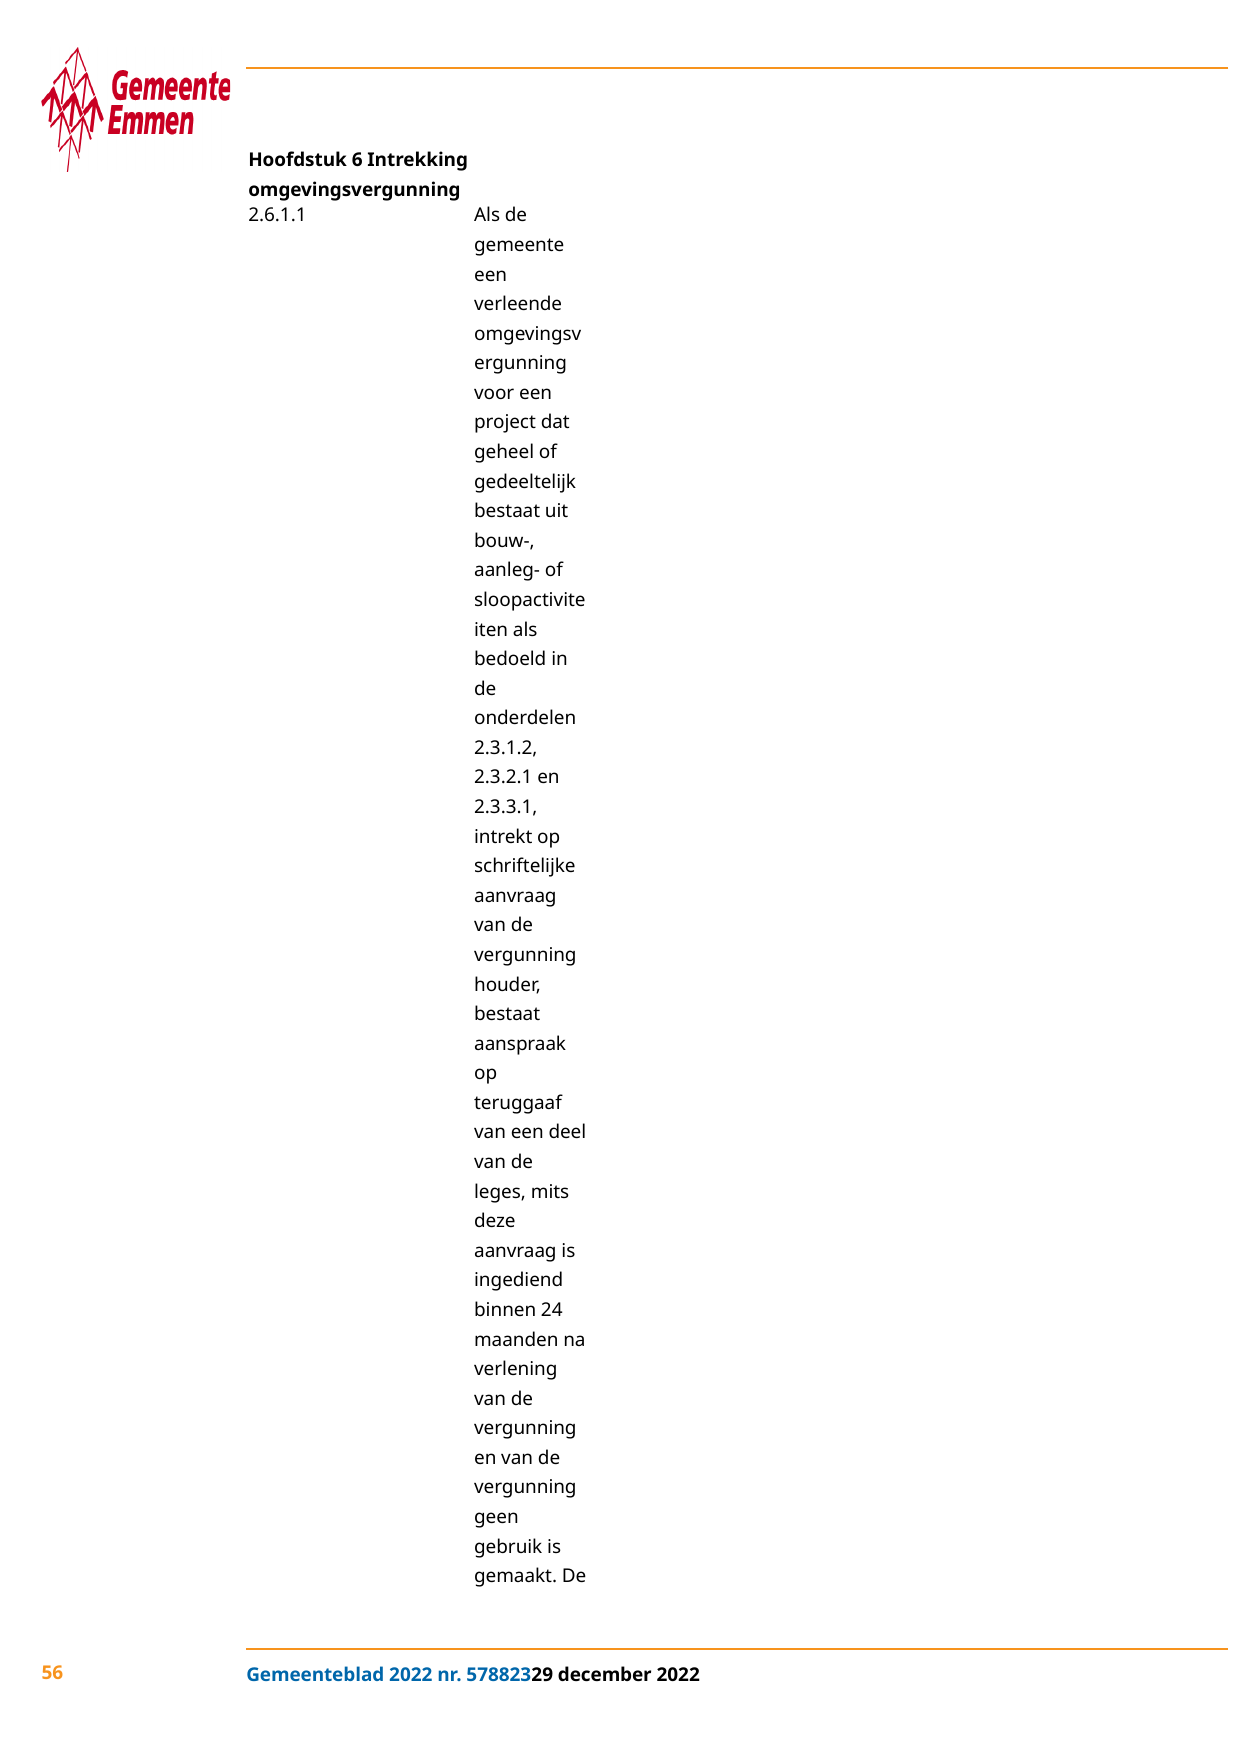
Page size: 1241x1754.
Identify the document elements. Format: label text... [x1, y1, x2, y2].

table_cell [248, 121, 587, 146]
table_cell [248, 95, 361, 121]
table_cell Hoofdstuk 6 Intrekking omgevingsvergunning [248, 146, 587, 202]
table_cell [587, 121, 700, 146]
table_cell Als de gemeente een verleende omgevingsvergunning voor een project dat geheel of gedeeltelijk bestaat uit bouw-, aanleg- of sloopactiviteiten als bedoeld in de onderdelen 2.3.1.2, 2.3.2.1 en 2.3.3.1, intrekt op schriftelijke aanvraag van de vergunninghouder, bestaat aanspraak op teruggaaf van een deel van de leges, mits deze aanvraag is ingediend binnen 24 maanden na verlening van de vergunning en van de vergunning geen gebruik is gemaakt. De [474, 202, 587, 1588]
table_cell [361, 202, 474, 1588]
table_cell [587, 202, 700, 1588]
table_cell [474, 95, 587, 121]
table_cell [587, 95, 700, 121]
picture [41, 47, 231, 172]
table_cell 2.6.1.1 [248, 202, 361, 1588]
table_cell [587, 146, 700, 202]
table_cell [361, 95, 474, 121]
